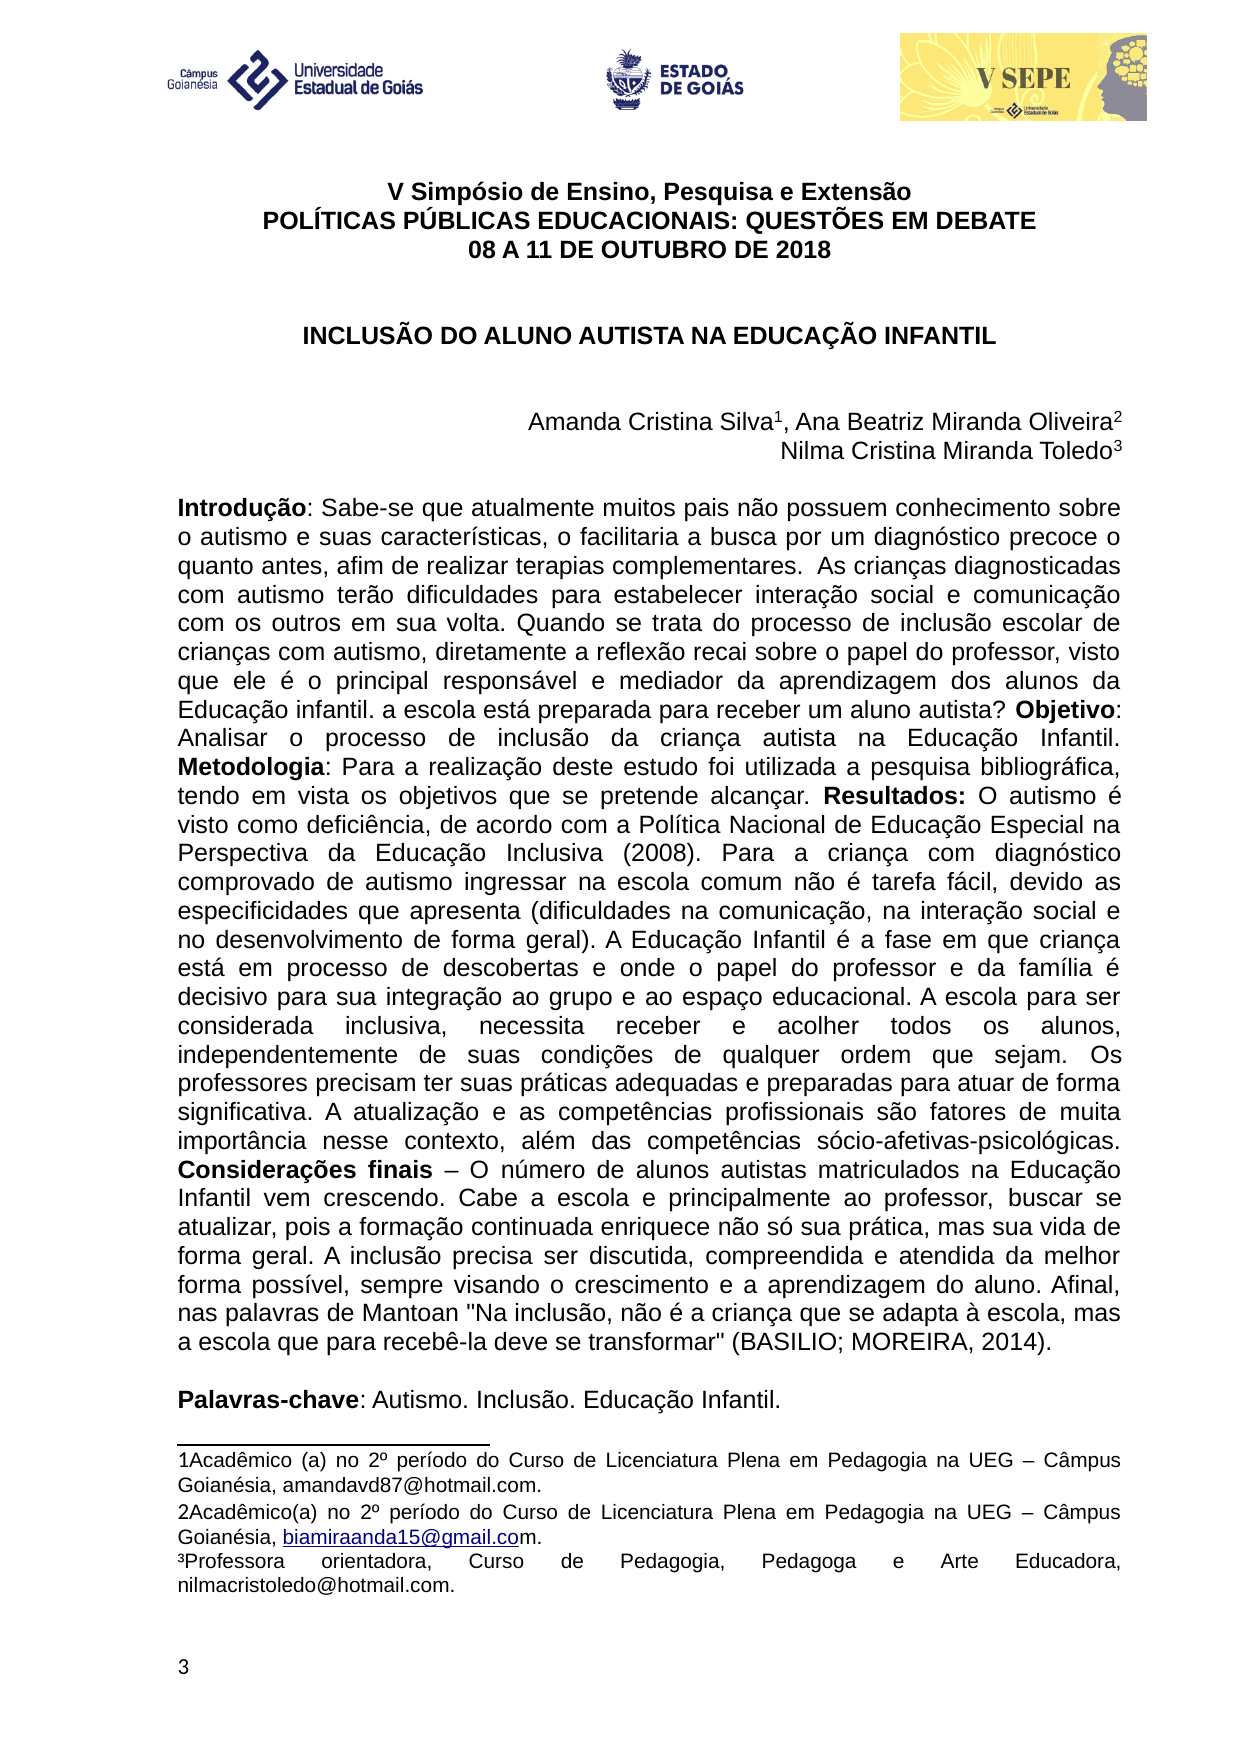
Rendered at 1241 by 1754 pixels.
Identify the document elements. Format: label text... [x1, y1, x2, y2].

text Nilma Cristina Miranda Toledo [177, 436, 1122, 465]
text Amanda Cristina Silva, Ana Beatriz Miranda Oliveira [177, 407, 1122, 436]
text Acadêmico (a) no 2º período do Curso de Licenciatura Plena em Pedagogia na UEG – Câmpus Goianésia, amandavd87@hotmail.com. [177, 1445, 1122, 1497]
text V Simpósio de Ensino, Pesquisa e Extensão [177, 177, 1122, 206]
text INCLUSÃO DO ALUNO AUTISTA NA EDUCAÇÃO INFANTIL [177, 321, 1122, 350]
text POLÍTICAS PÚBLICAS EDUCACIONAIS: QUESTÕES EM DEBATE [177, 206, 1122, 235]
text ³Professora orientadora, Curso de Pedagogia, Pedagoga e Arte Educadora, nilmacristoledo@hotmail.com. [177, 1549, 1122, 1597]
text 08 A 11 DE OUTUBRO DE 2018 [177, 235, 1122, 263]
text Acadêmico(a) no 2º período do Curso de Licenciatura Plena em Pedagogia na UEG – Câmpus Goianésia, biamiraanda15@gmail.com. [177, 1497, 1122, 1549]
text Palavras-chave: Autismo. Inclusão. Educação Infantil. [177, 1385, 1122, 1413]
text Introdução: Sabe-se que atualmente muitos pais não possuem conhecimento sobre o autismo e suas características, o facilitaria a busca por um diagnóstico precoce o quanto antes, afim de realizar terapias complementares. As crianças diagnosticadas com autismo terão dificuldades para estabelecer interação social e comunicação com os outros em sua volta. Quando se trata do processo de inclusão escolar de crianças com autismo, diretamente a reflexão recai sobre o papel do professor, visto que ele é o principal responsável e mediador da aprendizagem dos alunos da Educação infantil. a escola está preparada para receber um aluno autista? Objetivo: Analisar o processo de inclusão da criança autista na Educação Infantil. Metodologia: Para a realização deste estudo foi utilizada a pesquisa bibliográfica, tendo em vista os objetivos que se pretende alcançar. Resultados: O autismo é visto como deficiência, de acordo com a Política Nacional de Educação Especial na Perspectiva da Educação Inclusiva (2008). Para a criança com diagnóstico comprovado de autismo ingressar na escola comum não é tarefa fácil, devido as especificidades que apresenta (dificuldades na comunicação, na interação social e no desenvolvimento de forma geral). A Educação Infantil é a fase em que criança está em processo de descobertas e onde o papel do professor e da família é decisivo para sua integração ao grupo e ao espaço educacional. A escola para ser considerada inclusiva, necessita receber e acolher todos os alunos, independentemente de suas condições de qualquer ordem que sejam. Os professores precisam ter suas práticas adequadas e preparadas para atuar de forma significativa. A atualização e as competências profissionais são fatores de muita importância nesse contexto, além das competências sócio-afetivas-psicológicas. Considerações finais – O número de alunos autistas matriculados na Educação Infantil vem crescendo. Cabe a escola e principalmente ao professor, buscar se atualizar, pois a formação continuada enriquece não só sua prática, mas sua vida de forma geral. A inclusão precisa ser discutida, compreendida e atendida da melhor forma possível, sempre visando o crescimento e a aprendizagem do aluno. Afinal, nas palavras de Mantoan "Na inclusão, não é a criança que se adapta à escola, mas a escola que para recebê-la deve se transformar" (BASILIO; MOREIRA, 2014). [177, 493, 1122, 1356]
